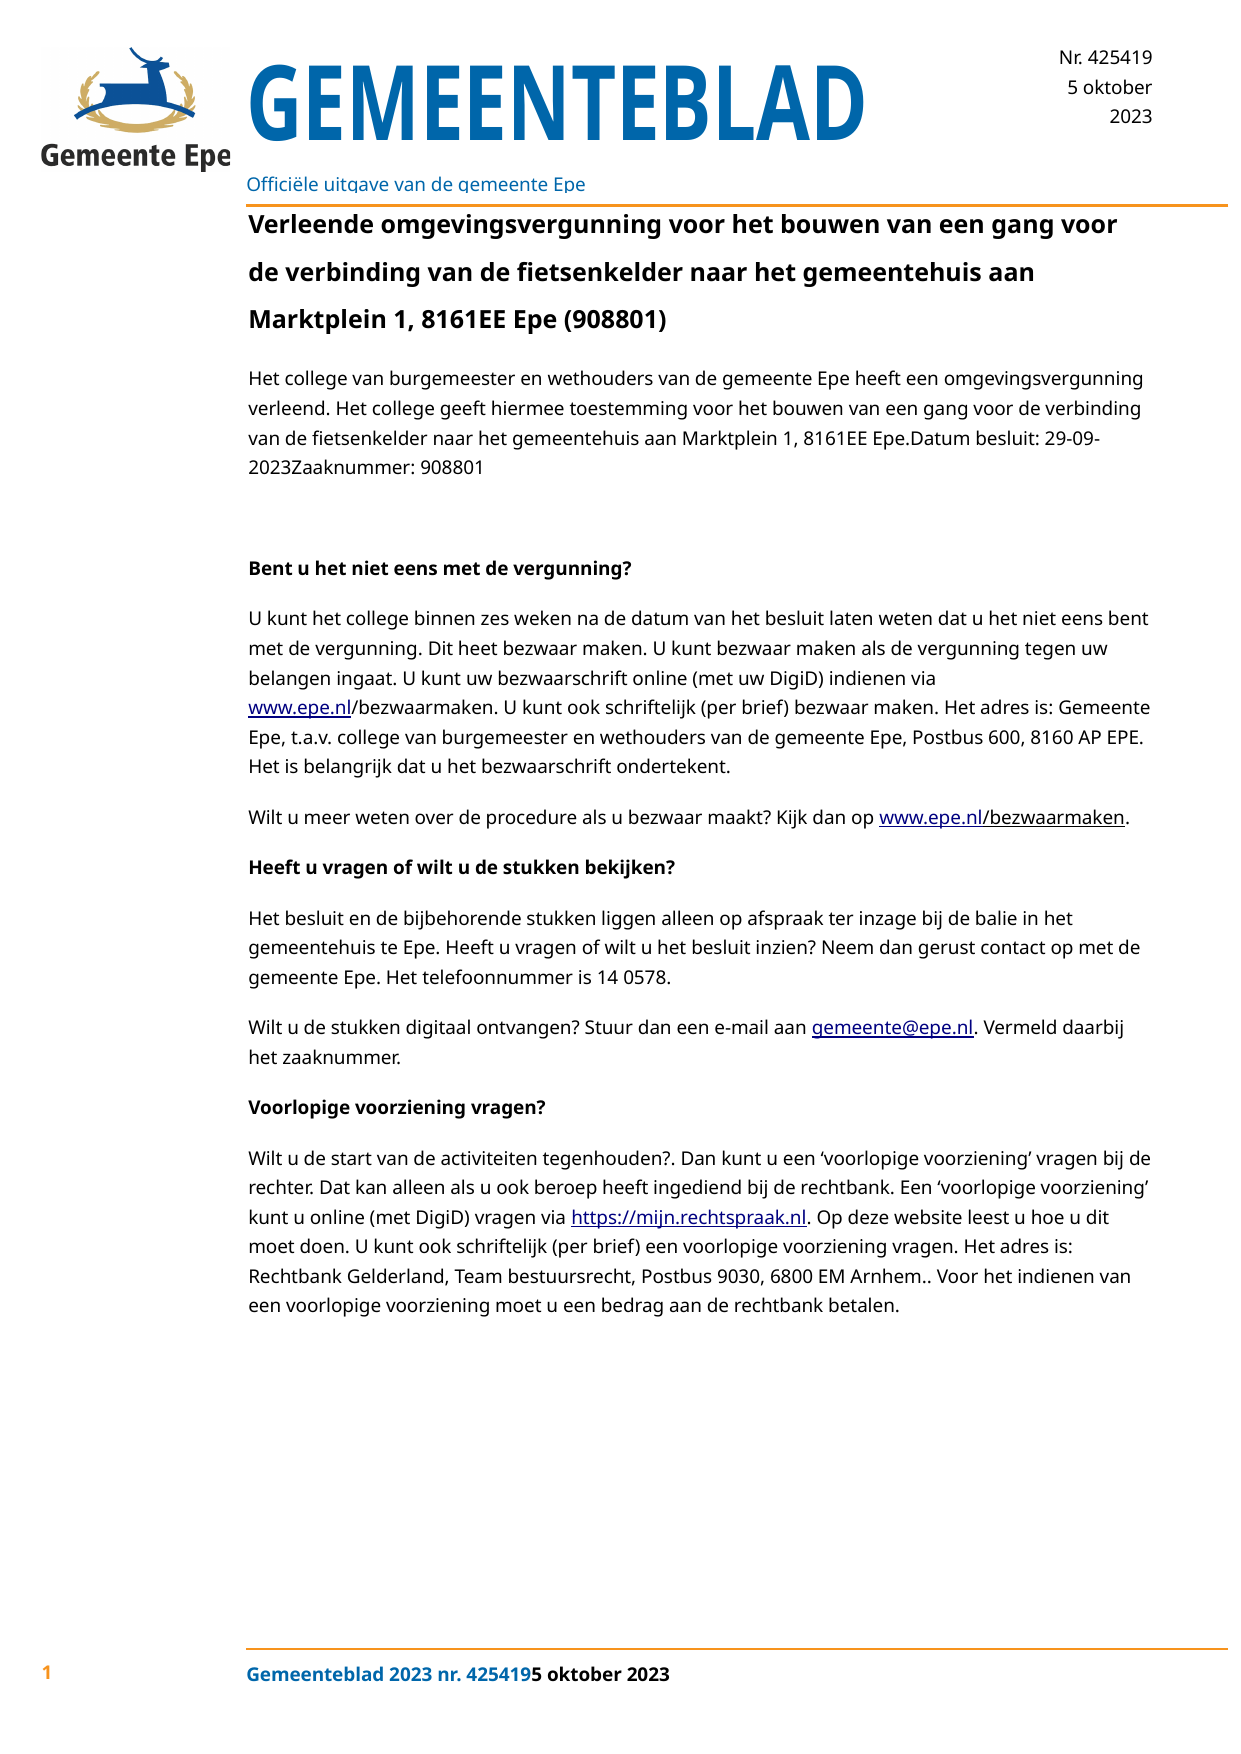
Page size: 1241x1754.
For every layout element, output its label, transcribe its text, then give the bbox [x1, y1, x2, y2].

text Wilt u meer weten over de procedure als u bezwaar maakt? Kijk dan op www.epe.nl/bezwaarmaken. [248, 804, 1152, 829]
text Heeft u vragen of wilt u de stukken bekijken? [248, 854, 1152, 880]
text Bent u het niet eens met de vergunning? [248, 555, 1152, 581]
text Wilt u de stukken digitaal ontvangen? Stuur dan een e-mail aan gemeente@epe.nl. Vermeld daarbij het zaaknummer. [248, 1014, 1152, 1069]
text Het besluit en de bijbehorende stukken liggen alleen op afspraak ter inzage bij de balie in het gemeentehuis te Epe. Heeft u vragen of wilt u het besluit inzien? Neem dan gerust contact op met de gemeente Epe. Het telefoonnummer is 14 0578. [248, 905, 1152, 989]
text Verleende omgevingsvergunning voor het bouwen van een gang voor de verbinding van de fietsenkelder naar het gemeentehuis aan Marktplein 1, 8161EE Epe (908801) [248, 207, 1152, 336]
text U kunt het college binnen zes weken na de datum van het besluit laten weten dat u het niet eens bent met de vergunning. Dit heet bezwaar maken. U kunt bezwaar maken als de vergunning tegen uw belangen ingaat. U kunt uw bezwaarschrift online (met uw DigiD) indienen via www.epe.nl/bezwaarmaken. U kunt ook schriftelijk (per brief) bezwaar maken. Het adres is: Gemeente Epe, t.a.v. college van burgemeester en wethouders van de gemeente Epe, Postbus 600, 8160 AP EPE. Het is belangrijk dat u het bezwaarschrift ondertekent. [248, 606, 1152, 779]
text Wilt u de start van de activiteiten tegenhouden?. Dan kunt u een ‘voorlopige voorziening’ vragen bij de rechter. Dat kan alleen als u ook beroep heeft ingediend bij de rechtbank. Een ‘voorlopige voorziening’ kunt u online (met DigiD) vragen via https://mijn.rechtspraak.nl. Op deze website leest u hoe u dit moet doen. U kunt ook schriftelijk (per brief) een voorlopige voorziening vragen. Het adres is: Rechtbank Gelderland, Team bestuursrecht, Postbus 9030, 6800 EM Arnhem.. Voor het indienen van een voorlopige voorziening moet u een bedrag aan de rechtbank betalen. [248, 1145, 1152, 1318]
picture [41, 47, 231, 172]
text Het college van burgemeester en wethouders van de gemeente Epe heeft een omgevingsvergunning verleend. Het college geeft hiermee toestemming voor het bouwen van een gang voor de verbinding van de fietsenkelder naar het gemeentehuis aan Marktplein 1, 8161EE Epe.Datum besluit: 29-09-2023Zaaknummer: 908801 [248, 366, 1152, 480]
text Voorlopige voorziening vragen? [248, 1094, 1152, 1120]
